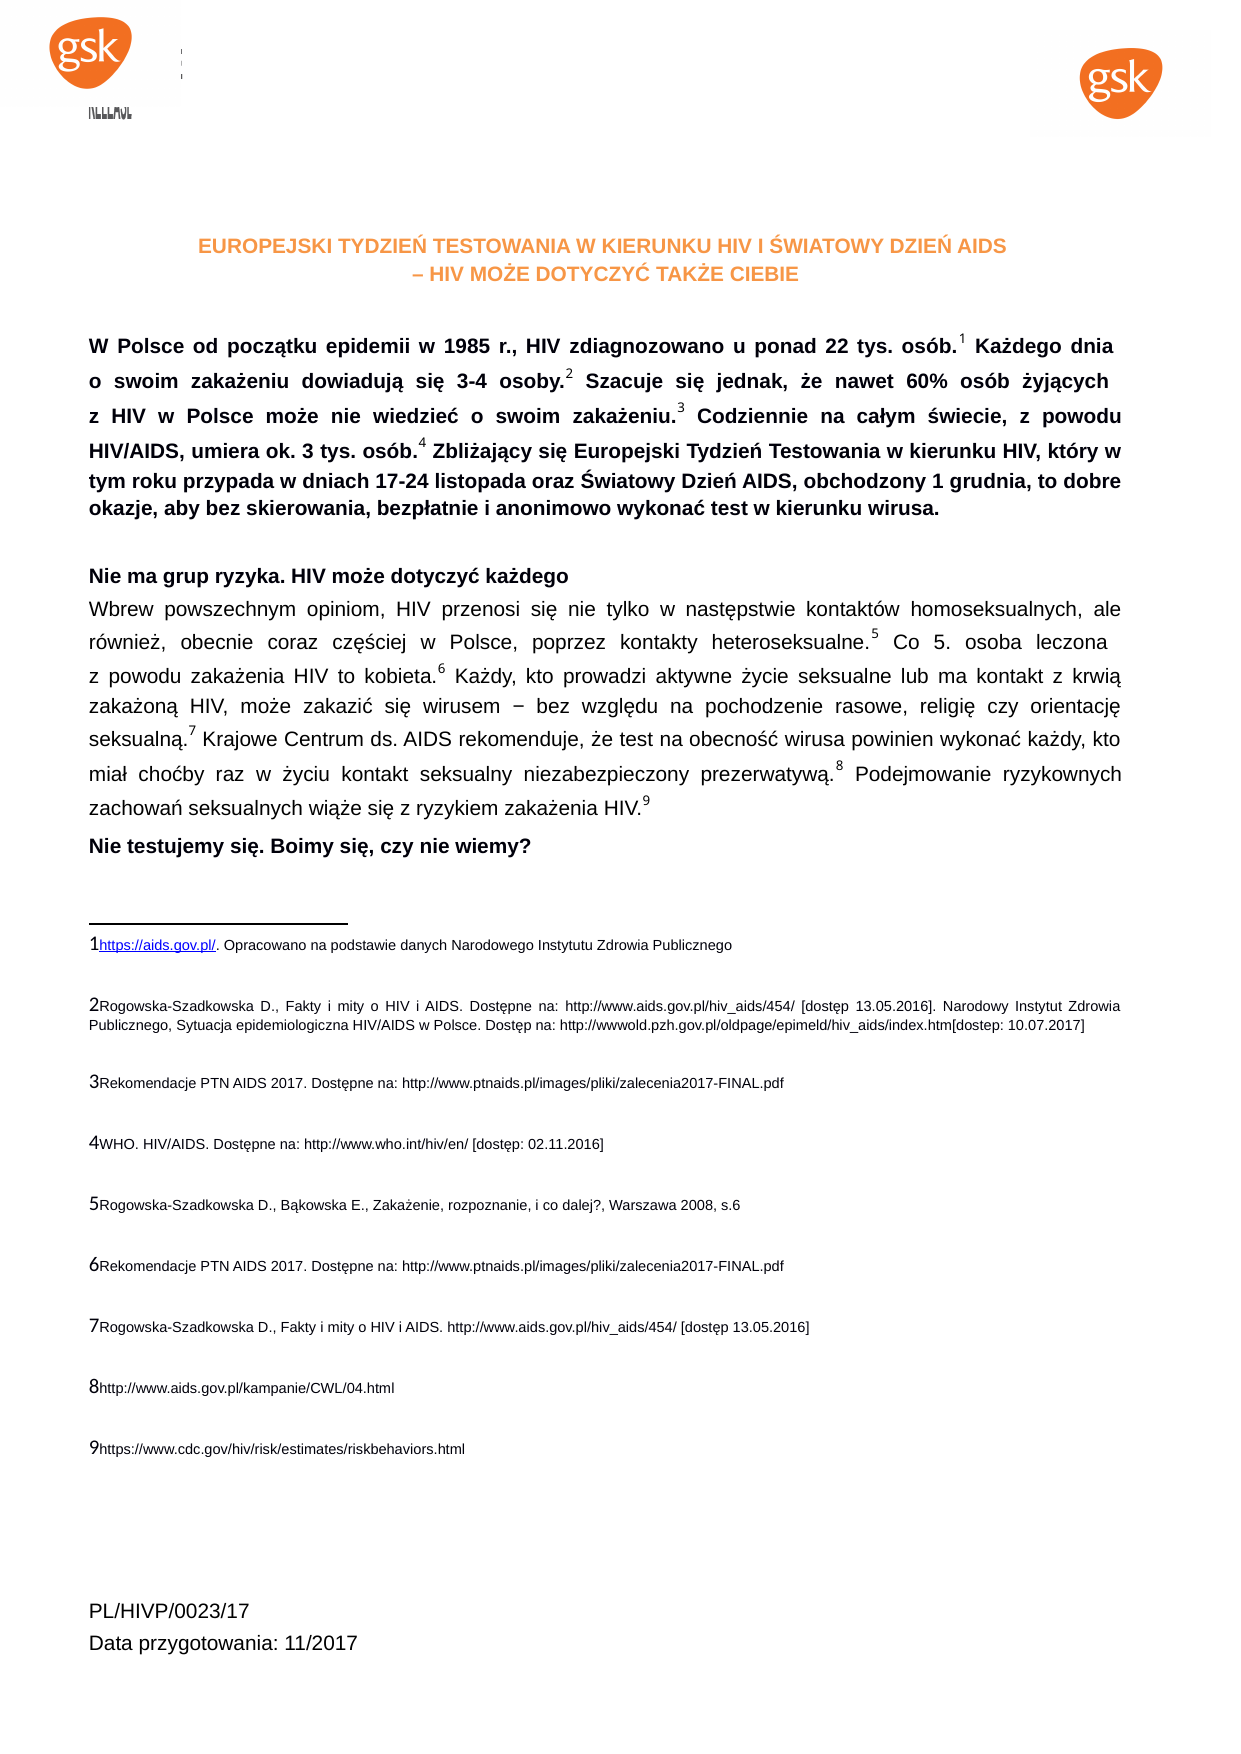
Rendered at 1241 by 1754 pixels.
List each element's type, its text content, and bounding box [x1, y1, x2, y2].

picture [1030, 30, 1212, 137]
text WHO. HIV/AIDS. Dostępne na: http://www.who.int/hiv/en/ [dostęp: 02.11.2016] [89, 1129, 1122, 1155]
picture [0, 0, 292, 135]
text https://aids.gov.pl/. Opracowano na podstawie danych Narodowego Instytutu Zdrowia Publicznego [89, 930, 1122, 955]
text Rekomendacje PTN AIDS 2017. Dostępne na: http://www.ptnaids.pl/images/pliki/zalecenia2017-FINAL.pdf [89, 1251, 1122, 1277]
text Rogowska-Szadkowska D., Fakty i mity o HIV i AIDS. Dostępne na: http://www.aids.gov.pl/hiv_aids/454/ [dostęp 13.05.2016]. Narodowy Instytut Zdrowia Publicznego, Sytuacja epidemiologiczna HIV/AIDS w Polsce. Dostęp na: http://wwwold.pzh.gov.pl/oldpage/epimeld/hiv_aids/index.htm[dostep: 10.07.2017] [89, 991, 1122, 1033]
text Wbrew powszechnym opiniom, HIV przenosi się nie tylko w następstwie kontaktów homoseksualnych, ale również, obecnie coraz częściej w Polsce, poprzez kontakty heteroseksualne. Co 5. osoba leczona z powodu zakażenia HIV to kobieta. Każdy, kto prowadzi aktywne życie seksualne lub ma kontakt z krwią zakażoną HIV, może zakazić się wirusem − bez względu na pochodzenie rasowe, religię czy orientację seksualną. Krajowe Centrum ds. AIDS rekomenduje, że test na obecność wirusa powinien wykonać każdy, kto miał choćby raz w życiu kontakt seksualny niezabezpieczony prezerwatywą. Podejmowanie ryzykownych zachowań seksualnych wiąże się z ryzykiem zakażenia HIV. [89, 597, 1122, 823]
text Rekomendacje PTN AIDS 2017. Dostępne na: http://www.ptnaids.pl/images/pliki/zalecenia2017-FINAL.pdf [89, 1069, 1122, 1094]
text Rogowska-Szadkowska D., Fakty i mity o HIV i AIDS. http://www.aids.gov.pl/hiv_aids/454/ [dostęp 13.05.2016] [89, 1312, 1122, 1338]
text Nie testujemy się. Boimy się, czy nie wiemy? [89, 833, 1122, 857]
text Nie ma grup ryzyka. HIV może dotyczyć każdego [89, 563, 1122, 587]
text EUROPEJSKI TYDZIEŃ TESTOWANIA W KIERUNKU HIV I ŚWIATOWY DZIEŃ AIDS – HIV MOŻE DOTYCZYĆ TAKŻE CIEBIE [89, 234, 1122, 286]
text https://www.cdc.gov/hiv/risk/estimates/riskbehaviors.html [89, 1434, 1122, 1460]
text Rogowska-Szadkowska D., Bąkowska E., Zakażenie, rozpoznanie, i co dalej?, Warszawa 2008, s.6 [89, 1191, 1122, 1216]
text W Polsce od początku epidemii w 1985 r., HIV zdiagnozowano u ponad 22 tys. osób. Każdego dnia o swoim zakażeniu dowiadują się 3-4 osoby. Szacuje się jednak, że nawet 60% osób żyjących z HIV w Polsce może nie wiedzieć o swoim zakażeniu. Codziennie na całym świecie, z powodu HIV/AIDS, umiera ok. 3 tys. osób. Zbliżający się Europejski Tydzień Testowania w kierunku HIV, który w tym roku przypada w dniach 17-24 listopada oraz Światowy Dzień AIDS, obchodzony 1 grudnia, to dobre okazje, aby bez skierowania, bezpłatnie i anonimowo wykonać test w kierunku wirusa. [89, 329, 1122, 520]
text http://www.aids.gov.pl/kampanie/CWL/04.html [89, 1373, 1122, 1399]
